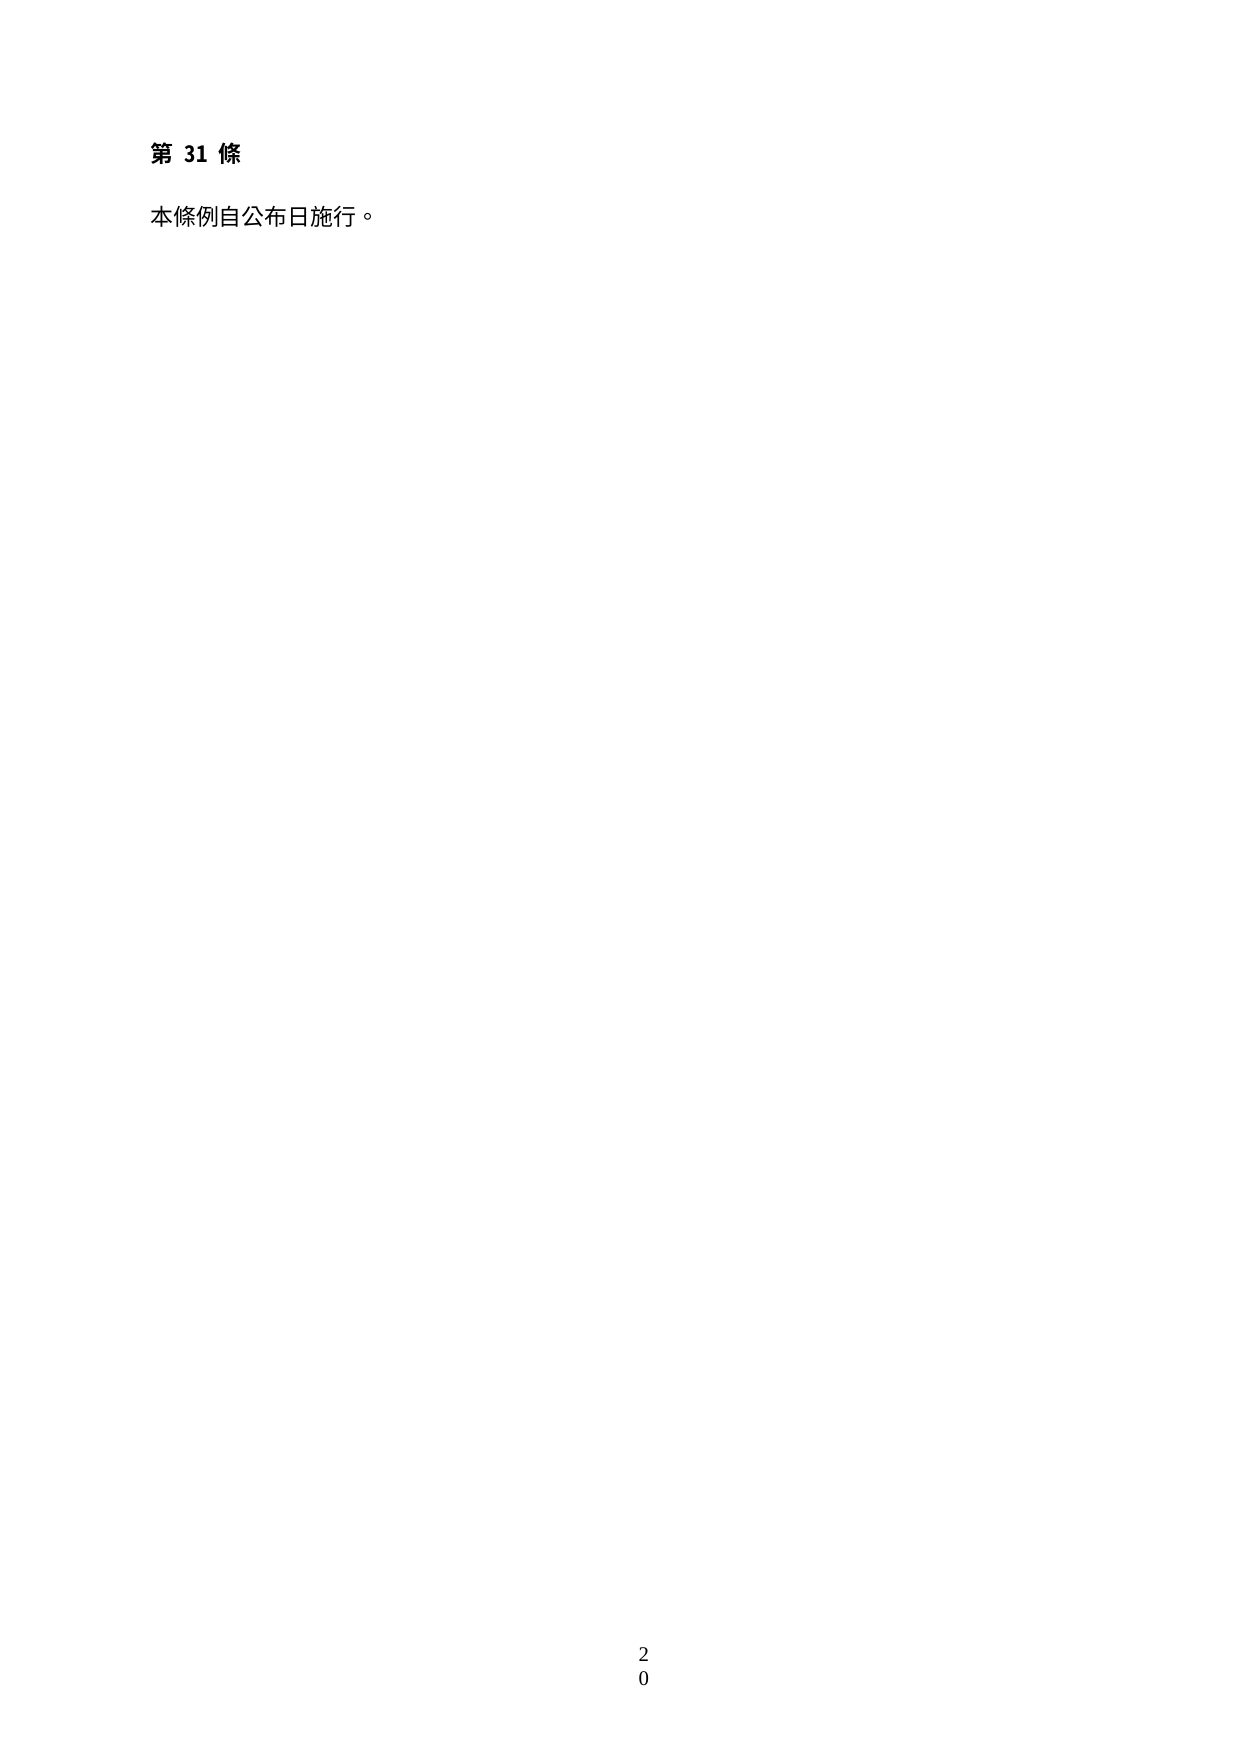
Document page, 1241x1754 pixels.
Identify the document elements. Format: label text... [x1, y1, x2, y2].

text 第 31 條 [150, 111, 1167, 174]
text 本條例自公布日施行。 [150, 174, 1167, 236]
